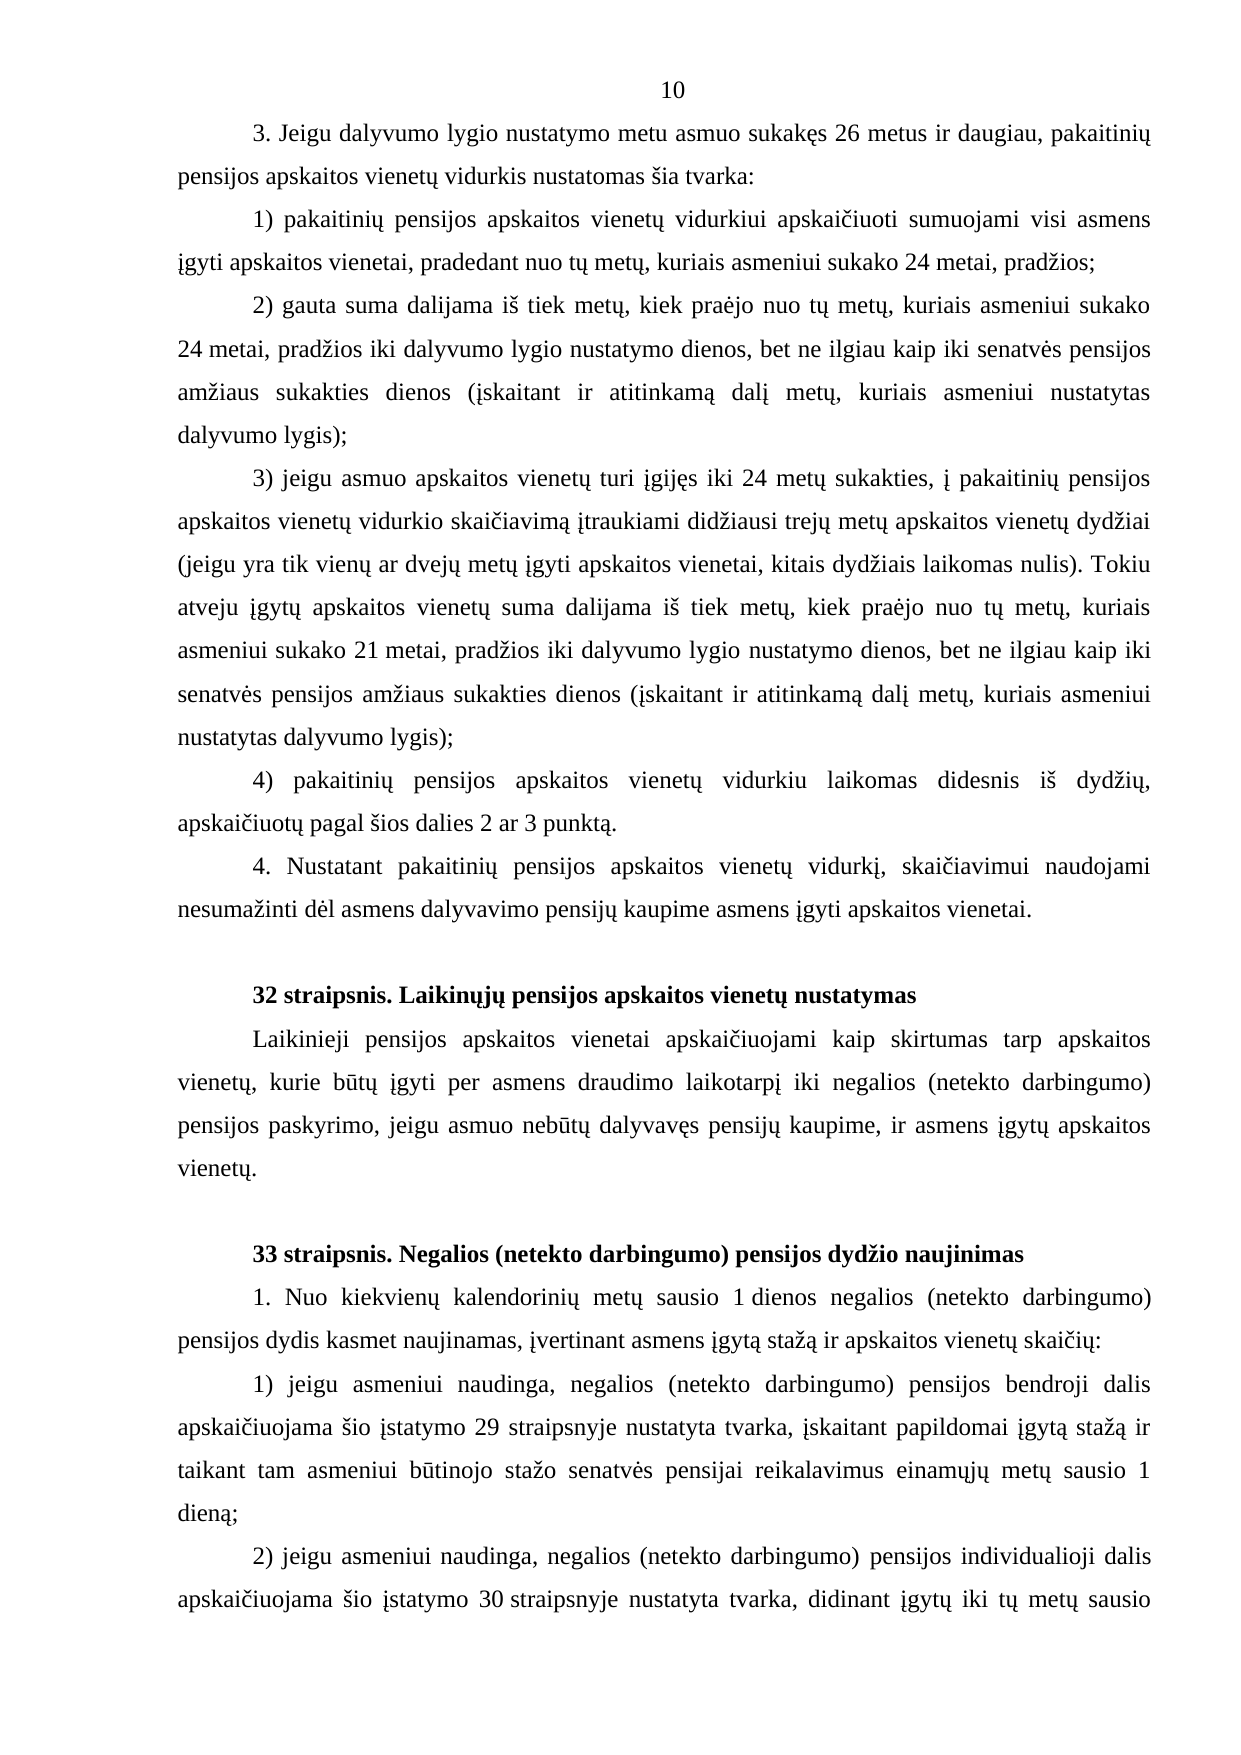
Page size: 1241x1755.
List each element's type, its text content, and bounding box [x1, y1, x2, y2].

text 32 straipsnis. Laikinųjų pensijos apskaitos vienetų nustatymas [177, 981, 1152, 1009]
text 4. Nustatant pakaitinių pensijos apskaitos vienetų vidurkį, skaičiavimui naudojami nesumažinti dėl asmens dalyvavimo pensijų kaupime asmens įgyti apskaitos vienetai. [177, 851, 1152, 923]
text 2) jeigu asmeniui naudinga, negalios (netekto darbingumo) pensijos individualioji dalis apskaičiuojama šio įstatymo 30 straipsnyje nustatyta tvarka, didinant įgytų iki tų metų sausio [177, 1541, 1152, 1613]
text 3) jeigu asmuo apskaitos vienetų turi įgijęs iki 24 metų sukakties, į pakaitinių pensijos apskaitos vienetų vidurkio skaičiavimą įtraukiami didžiausi trejų metų apskaitos vienetų dydžiai (jeigu yra tik vienų ar dvejų metų įgyti apskaitos vienetai, kitais dydžiais laikomas nulis). Tokiu atveju įgytų apskaitos vienetų suma dalijama iš tiek metų, kiek praėjo nuo tų metų, kuriais asmeniui sukako 21 metai, pradžios iki dalyvumo lygio nustatymo dienos, bet ne ilgiau kaip iki senatvės pensijos amžiaus sukakties dienos (įskaitant ir atitinkamą dalį metų, kuriais asmeniui nustatytas dalyvumo lygis); [177, 463, 1152, 751]
text 2) gauta suma dalijama iš tiek metų, kiek praėjo nuo tų metų, kuriais asmeniui sukako 24 metai, pradžios iki dalyvumo lygio nustatymo dienos, bet ne ilgiau kaip iki senatvės pensijos amžiaus sukakties dienos (įskaitant ir atitinkamą dalį metų, kuriais asmeniui nustatytas dalyvumo lygis); [177, 291, 1152, 449]
text 33 straipsnis. Negalios (netekto darbingumo) pensijos dydžio naujinimas [177, 1239, 1152, 1268]
text 4) pakaitinių pensijos apskaitos vienetų vidurkiu laikomas didesnis iš dydžių, apskaičiuotų pagal šios dalies 2 ar 3 punktą. [177, 765, 1152, 837]
text 1) jeigu asmeniui naudinga, negalios (netekto darbingumo) pensijos bendroji dalis apskaičiuojama šio įstatymo 29 straipsnyje nustatyta tvarka, įskaitant papildomai įgytą stažą ir taikant tam asmeniui būtinojo stažo senatvės pensijai reikalavimus einamųjų metų sausio 1 dieną; [177, 1369, 1152, 1527]
text 1. Nuo kiekvienų kalendorinių metų sausio 1 dienos negalios (netekto darbingumo) pensijos dydis kasmet naujinamas, įvertinant asmens įgytą stažą ir apskaitos vienetų skaičių: [177, 1282, 1152, 1354]
text 1) pakaitinių pensijos apskaitos vienetų vidurkiui apskaičiuoti sumuojami visi asmens įgyti apskaitos vienetai, pradedant nuo tų metų, kuriais asmeniui sukako 24 metai, pradžios; [177, 204, 1152, 276]
text 3. Jeigu dalyvumo lygio nustatymo metu asmuo sukakęs 26 metus ir daugiau, pakaitinių pensijos apskaitos vienetų vidurkis nustatomas šia tvarka: [177, 118, 1152, 190]
text Laikinieji pensijos apskaitos vienetai apskaičiuojami kaip skirtumas tarp apskaitos vienetų, kurie būtų įgyti per asmens draudimo laikotarpį iki negalios (netekto darbingumo) pensijos paskyrimo, jeigu asmuo nebūtų dalyvavęs pensijų kaupime, ir asmens įgytų apskaitos vienetų. [177, 1024, 1152, 1182]
